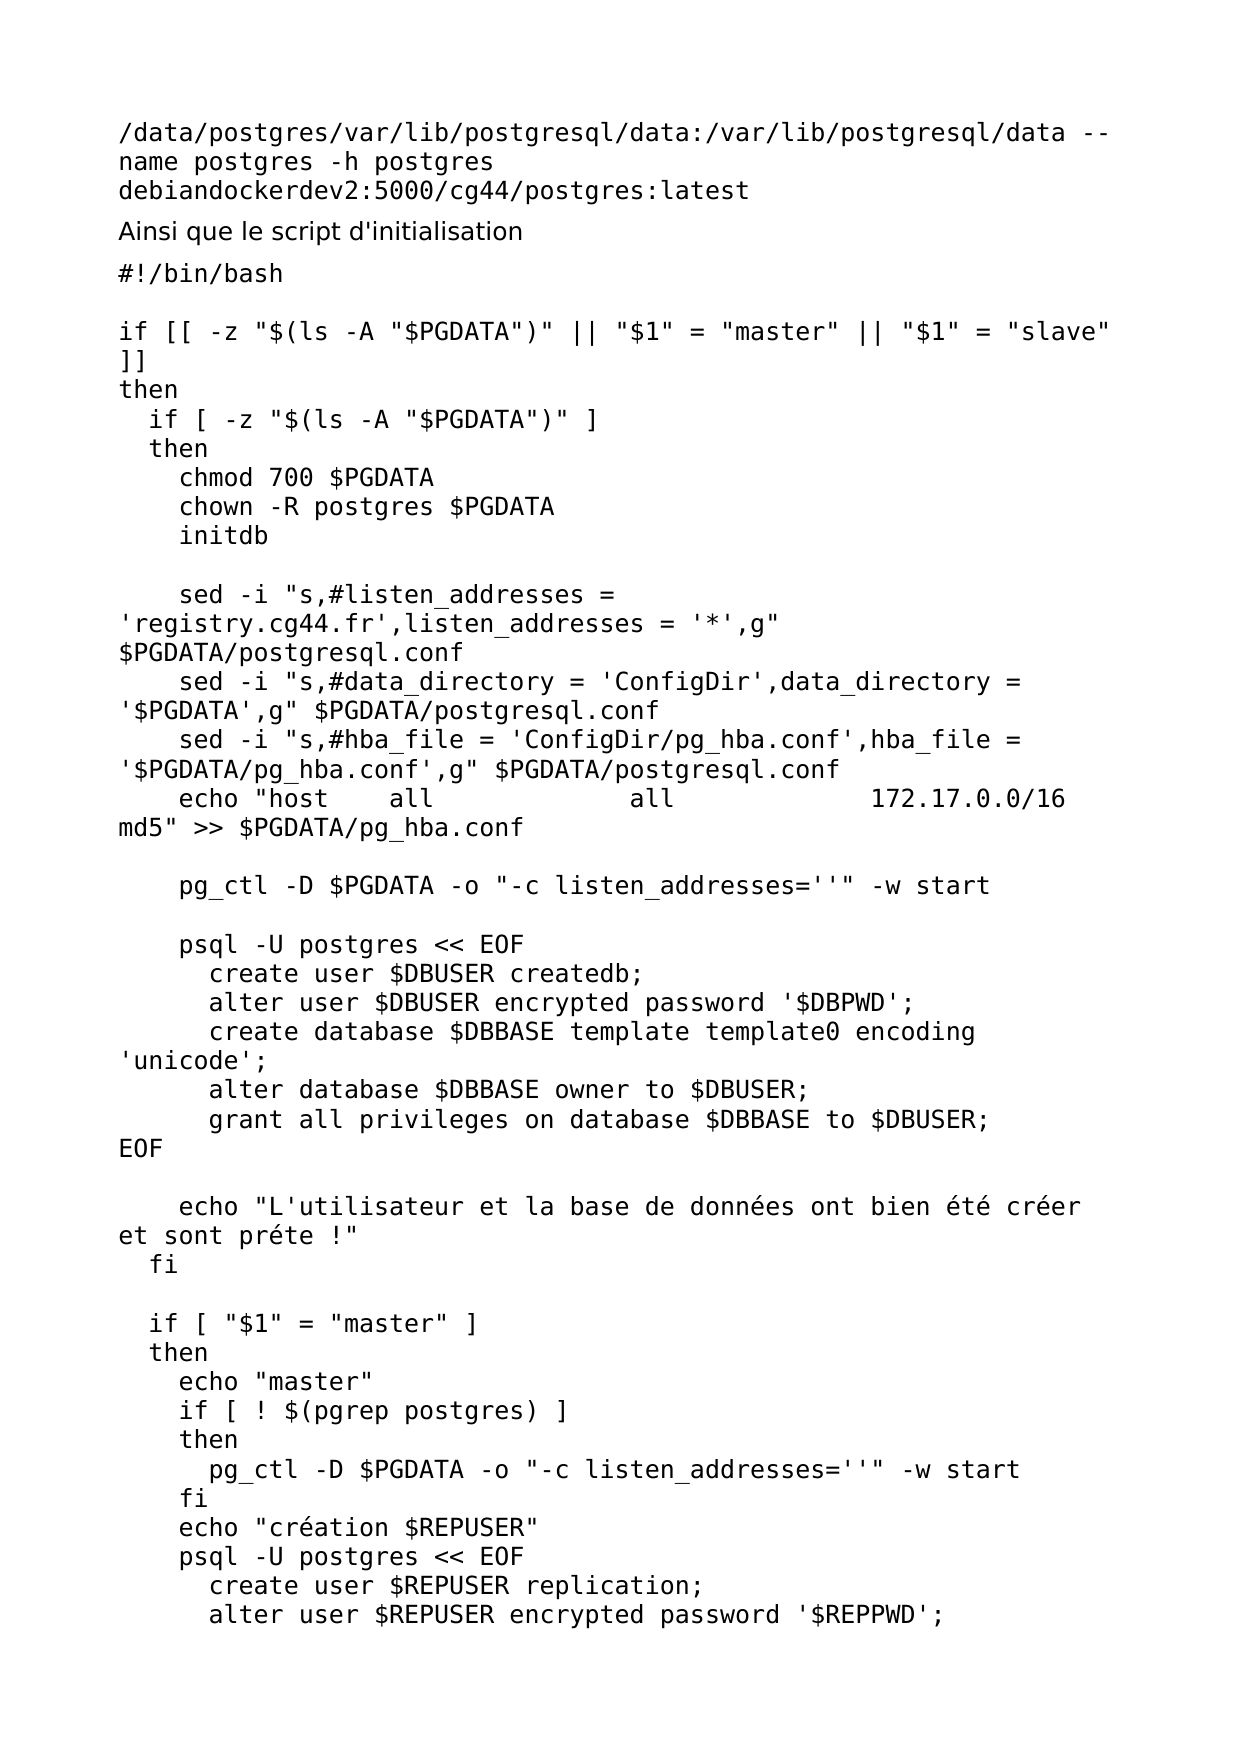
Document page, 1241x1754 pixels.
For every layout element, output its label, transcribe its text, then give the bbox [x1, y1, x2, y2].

text #!/bin/bash if [[ -z "$(ls -A "$PGDATA")" || "$1" = "master" || "$1" = "slave" ]] then if [ -z "$(ls -A "$PGDATA")" ] then chmod 700 $PGDATA chown -R postgres $PGDATA initdb sed -i "s,#listen_addresses = 'registry.cg44.fr',listen_addresses = '*',g" $PGDATA/postgresql.conf sed -i "s,#data_directory = 'ConfigDir',data_directory = '$PGDATA',g" $PGDATA/postgresql.conf sed -i "s,#hba_file = 'ConfigDir/pg_hba.conf',hba_file = '$PGDATA/pg_hba.conf',g" $PGDATA/postgresql.conf echo "host all all 172.17.0.0/16 md5" >> $PGDATA/pg_hba.conf pg_ctl -D $PGDATA -o "-c listen_addresses=''" -w start psql -U postgres << EOF create user $DBUSER createdb; alter user $DBUSER encrypted password '$DBPWD'; create database $DBBASE template template0 encoding 'unicode'; alter database $DBBASE owner to $DBUSER; grant all privileges on database $DBBASE to $DBUSER; EOF echo "L'utilisateur et la base de données ont bien été créer et sont préte !" fi if [ "$1" = "master" ] then echo "master" if [ ! $(pgrep postgres) ] then pg_ctl -D $PGDATA -o "-c listen_addresses=''" -w start fi echo "création $REPUSER" psql -U postgres << EOF create user $REPUSER replication; alter user $REPUSER encrypted password '$REPPWD'; [118, 259, 1122, 1630]
text Ainsi que le script d'initialisation [118, 217, 1122, 247]
text /data/postgres/var/lib/postgresql/data:/var/lib/postgresql/data --name postgres -h postgres debiandockerdev2:5000/cg44/postgres:latest [118, 118, 1122, 206]
